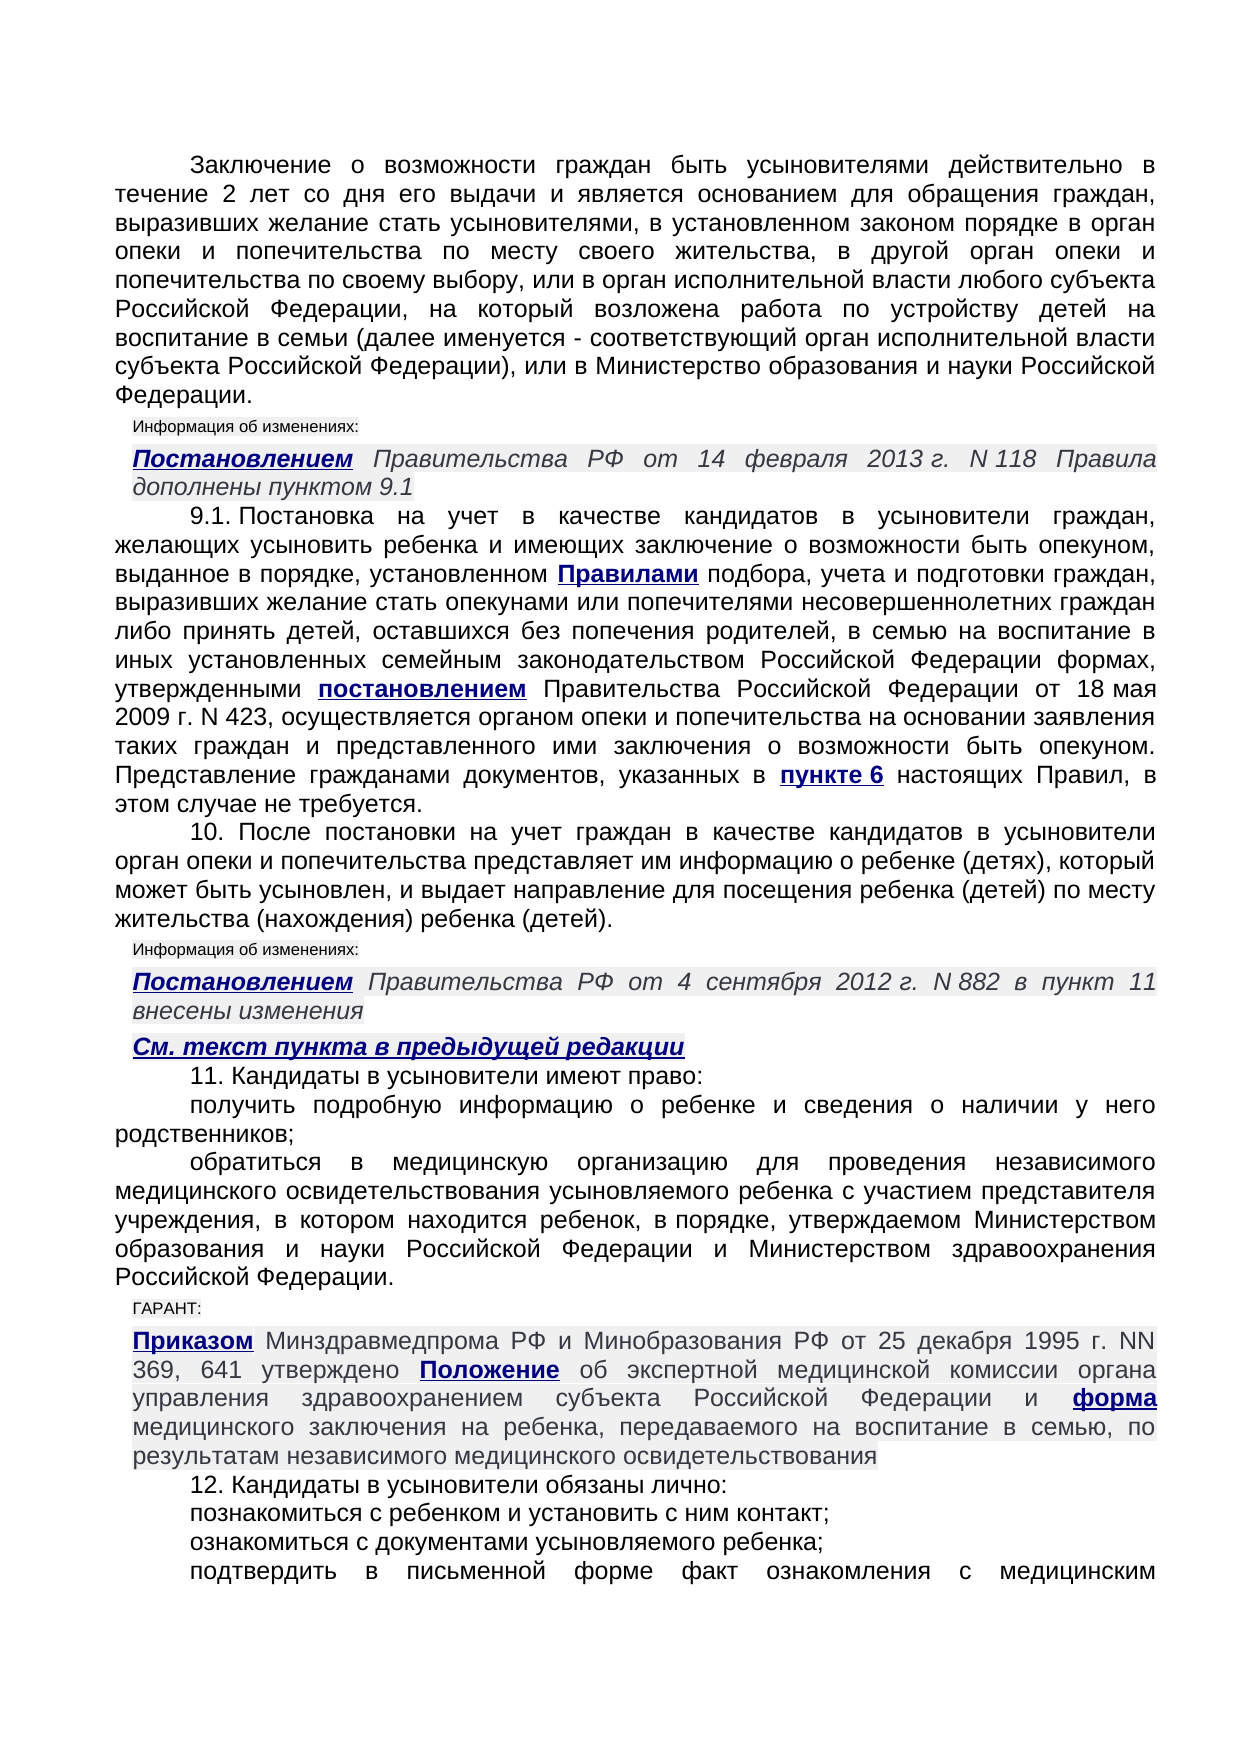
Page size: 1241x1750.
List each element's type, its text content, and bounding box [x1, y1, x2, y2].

text получить подробную информацию о ребенке и сведения о наличии у него родственников; [114, 1090, 1157, 1147]
text Информация об изменениях: [359, 417, 1157, 436]
text Информация об изменениях: [359, 940, 1157, 959]
text 11. Кандидаты в усыновители имеют право: [114, 1061, 1157, 1090]
text Заключение о возможности граждан быть усыновителями действительно в течение 2 лет со дня его выдачи и является основанием для обращения граждан, выразивших желание стать усыновителями, в установленном законом порядке в орган опеки и попечительства по месту своего жительства, в другой орган опеки и попечительства по своему выбору, или в орган исполнительной власти любого субъекта Российской Федерации, на который возложена работа по устройству детей на воспитание в семьи (далее именуется - соответствующий орган исполнительной власти субъекта Российской Федерации), или в Министерство образования и науки Российской Федерации. [114, 150, 1157, 409]
text ознакомиться с документами усыновляемого ребенка; [114, 1527, 1157, 1556]
text См. текст пункта в предыдущей редакции [132, 1032, 1157, 1061]
text ГАРАНТ: [201, 1299, 1157, 1318]
text Постановлением Правительства РФ от 14 февраля 2013 г. N 118 Правила дополнены пунктом 9.1 [414, 472, 1157, 501]
text обратиться в медицинскую организацию для проведения независимого медицинского освидетельствования усыновляемого ребенка с участием представителя учреждения, в котором находится ребенок, в порядке, утверждаемом Министерством образования и науки Российской Федерации и Министерством здравоохранения Российской Федерации. [114, 1147, 1157, 1291]
text 12. Кандидаты в усыновители обязаны лично: [114, 1470, 1157, 1498]
text познакомиться с ребенком и установить с ним контакт; [114, 1498, 1157, 1527]
text 10. После постановки на учет граждан в качестве кандидатов в усыновители орган опеки и попечительства представляет им информацию о ребенке (детях), который может быть усыновлен, и выдает направление для посещения ребенка (детей) по месту жительства (нахождения) ребенка (детей). [114, 817, 1157, 932]
text подтвердить в письменной форме факт ознакомления с медицинским [114, 1556, 1157, 1585]
text Приказом Минздравмедпрома РФ и Минобразования РФ от 25 декабря 1995 г. NN 369, 641 утверждено Положение об экспертной медицинской комиссии органа управления здравоохранением субъекта Российской Федерации и форма медицинского заключения на ребенка, передаваемого на воспитание в семью, по результатам независимого медицинского освидетельствования [878, 1441, 1157, 1470]
text Постановлением Правительства РФ от 4 сентября 2012 г. N 882 в пункт 11 внесены изменения [364, 996, 1157, 1024]
text 9.1. Постановка на учет в качестве кандидатов в усыновители граждан, желающих усыновить ребенка и имеющих заключение о возможности быть опекуном, выданное в порядке, установленном Правилами подбора, учета и подготовки граждан, выразивших желание стать опекунами или попечителями несовершеннолетних граждан либо принять детей, оставшихся без попечения родителей, в семью на воспитание в иных установленных семейным законодательством Российской Федерации формах, утвержденными постановлением Правительства Российской Федерации от 18 мая 2009 г. N 423, осуществляется органом опеки и попечительства на основании заявления таких граждан и представленного ими заключения о возможности быть опекуном. Представление гражданами документов, указанных в пункте 6 настоящих Правил, в этом случае не требуется. [114, 501, 1157, 817]
